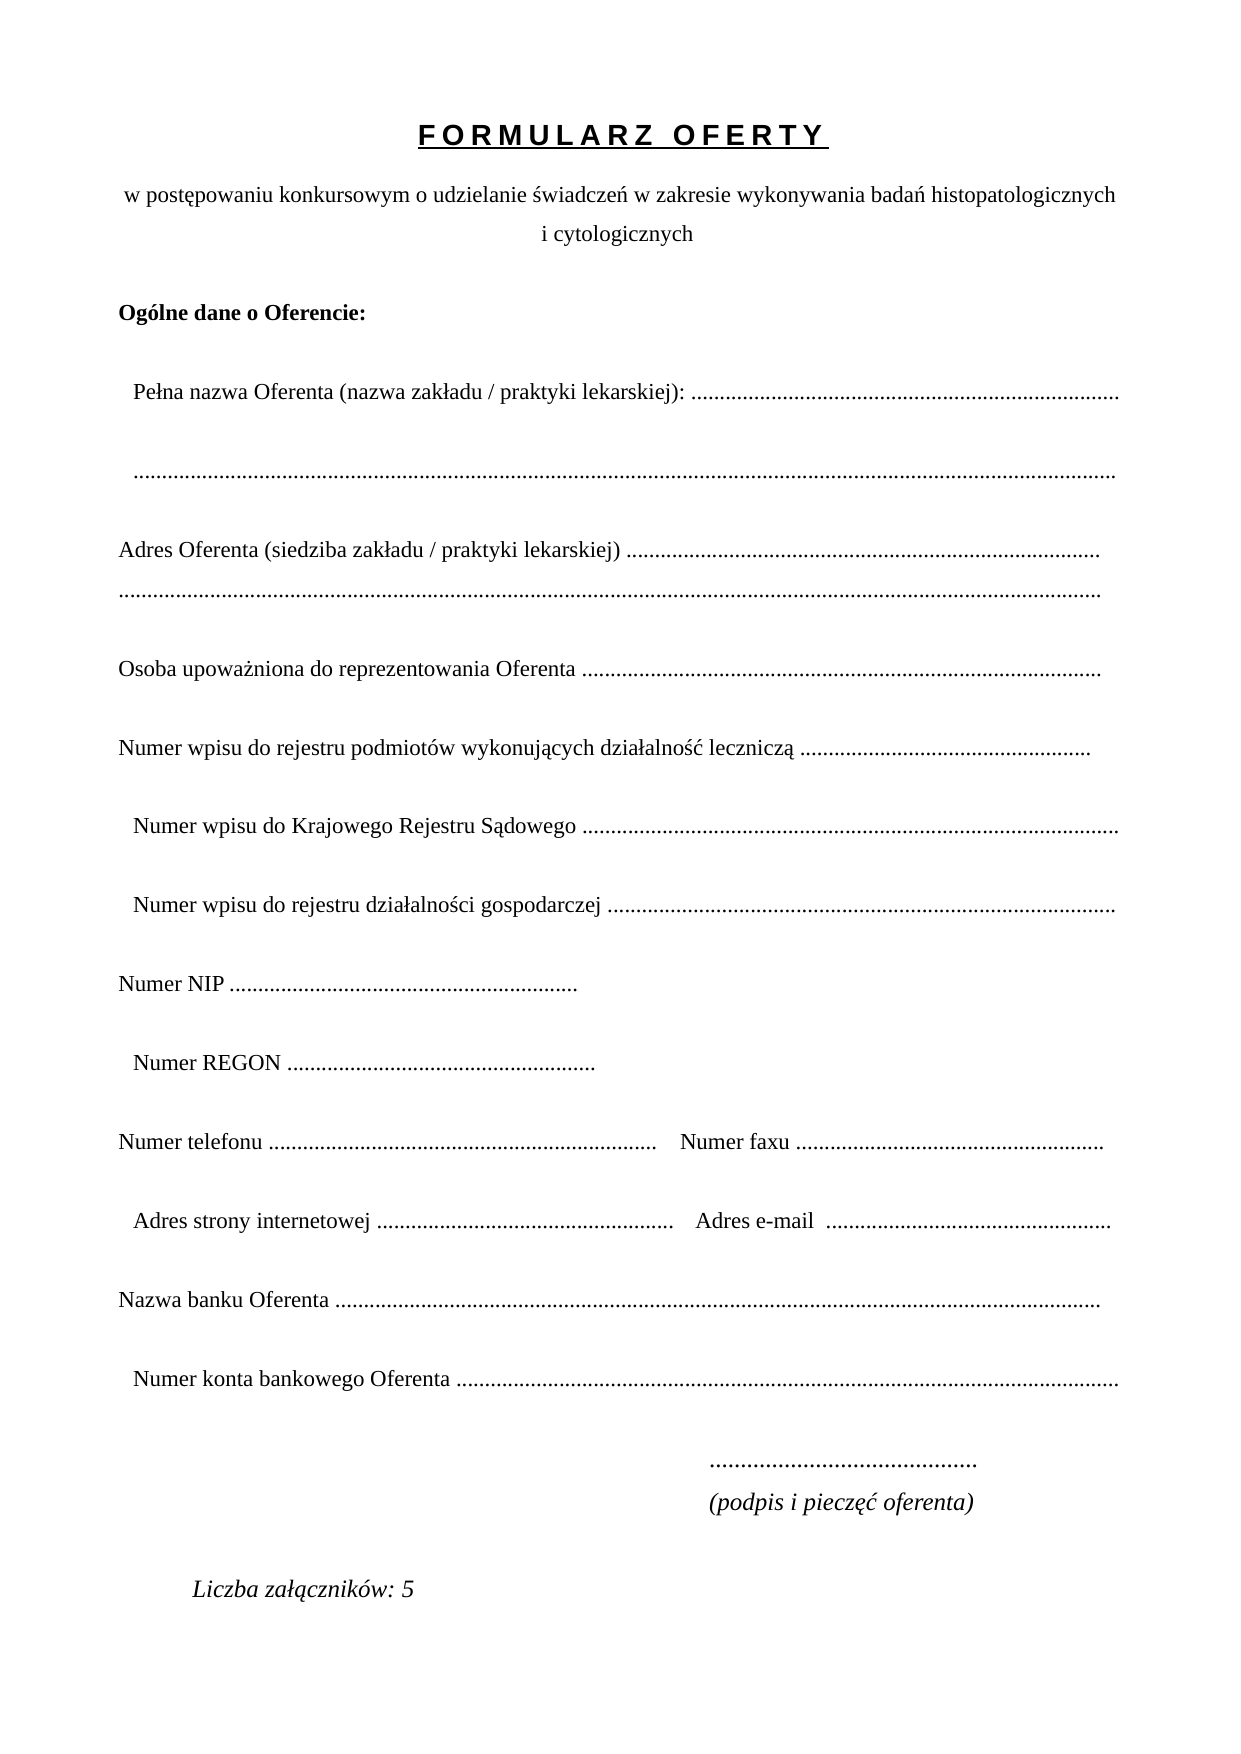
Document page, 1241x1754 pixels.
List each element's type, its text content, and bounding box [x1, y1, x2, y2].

text Numer REGON ...................................................... [133, 1049, 1122, 1076]
text Nazwa banku Oferenta ...................................................................................................................................... [118, 1286, 1122, 1313]
text Numer NIP ............................................................. [118, 971, 1122, 997]
text Osoba upoważniona do reprezentowania Oferenta ........................................................................................... [118, 655, 1122, 681]
text Pełna nazwa Oferenta (nazwa zakładu / praktyki lekarskiej): ........................................................................... [133, 378, 1122, 405]
text Numer konta bankowego Oferenta .................................................................................................................... [133, 1365, 1122, 1392]
text ............................................................................................................................................................................ [133, 457, 1122, 484]
text FORMULARZ OFERTY [118, 118, 1122, 152]
text w postępowaniu konkursowym o udzielanie świadczeń w zakresie wykonywania badań histopatologicznych i cytologicznych [118, 181, 1122, 247]
text ............................................................................................................................................................................ [118, 576, 1122, 602]
text Numer wpisu do rejestru działalności gospodarczej ......................................................................................... [133, 892, 1122, 918]
text ........................................... (podpis i pieczęć oferenta) [118, 1444, 1122, 1559]
text Ogólne dane o Oferencie: [118, 299, 1122, 326]
text Numer telefonu .................................................................... Numer faxu ...................................................... [118, 1128, 1122, 1155]
text Liczba załączników: 5 [118, 1574, 1122, 1602]
text Adres strony internetowej .................................................... Adres e-mail .................................................. [133, 1207, 1122, 1234]
text Adres Oferenta (siedziba zakładu / praktyki lekarskiej) ................................................................................... [118, 536, 1122, 563]
text Numer wpisu do Krajowego Rejestru Sądowego .............................................................................................. [133, 813, 1122, 839]
text Numer wpisu do rejestru podmiotów wykonujących działalność leczniczą ................................................... [118, 734, 1122, 760]
